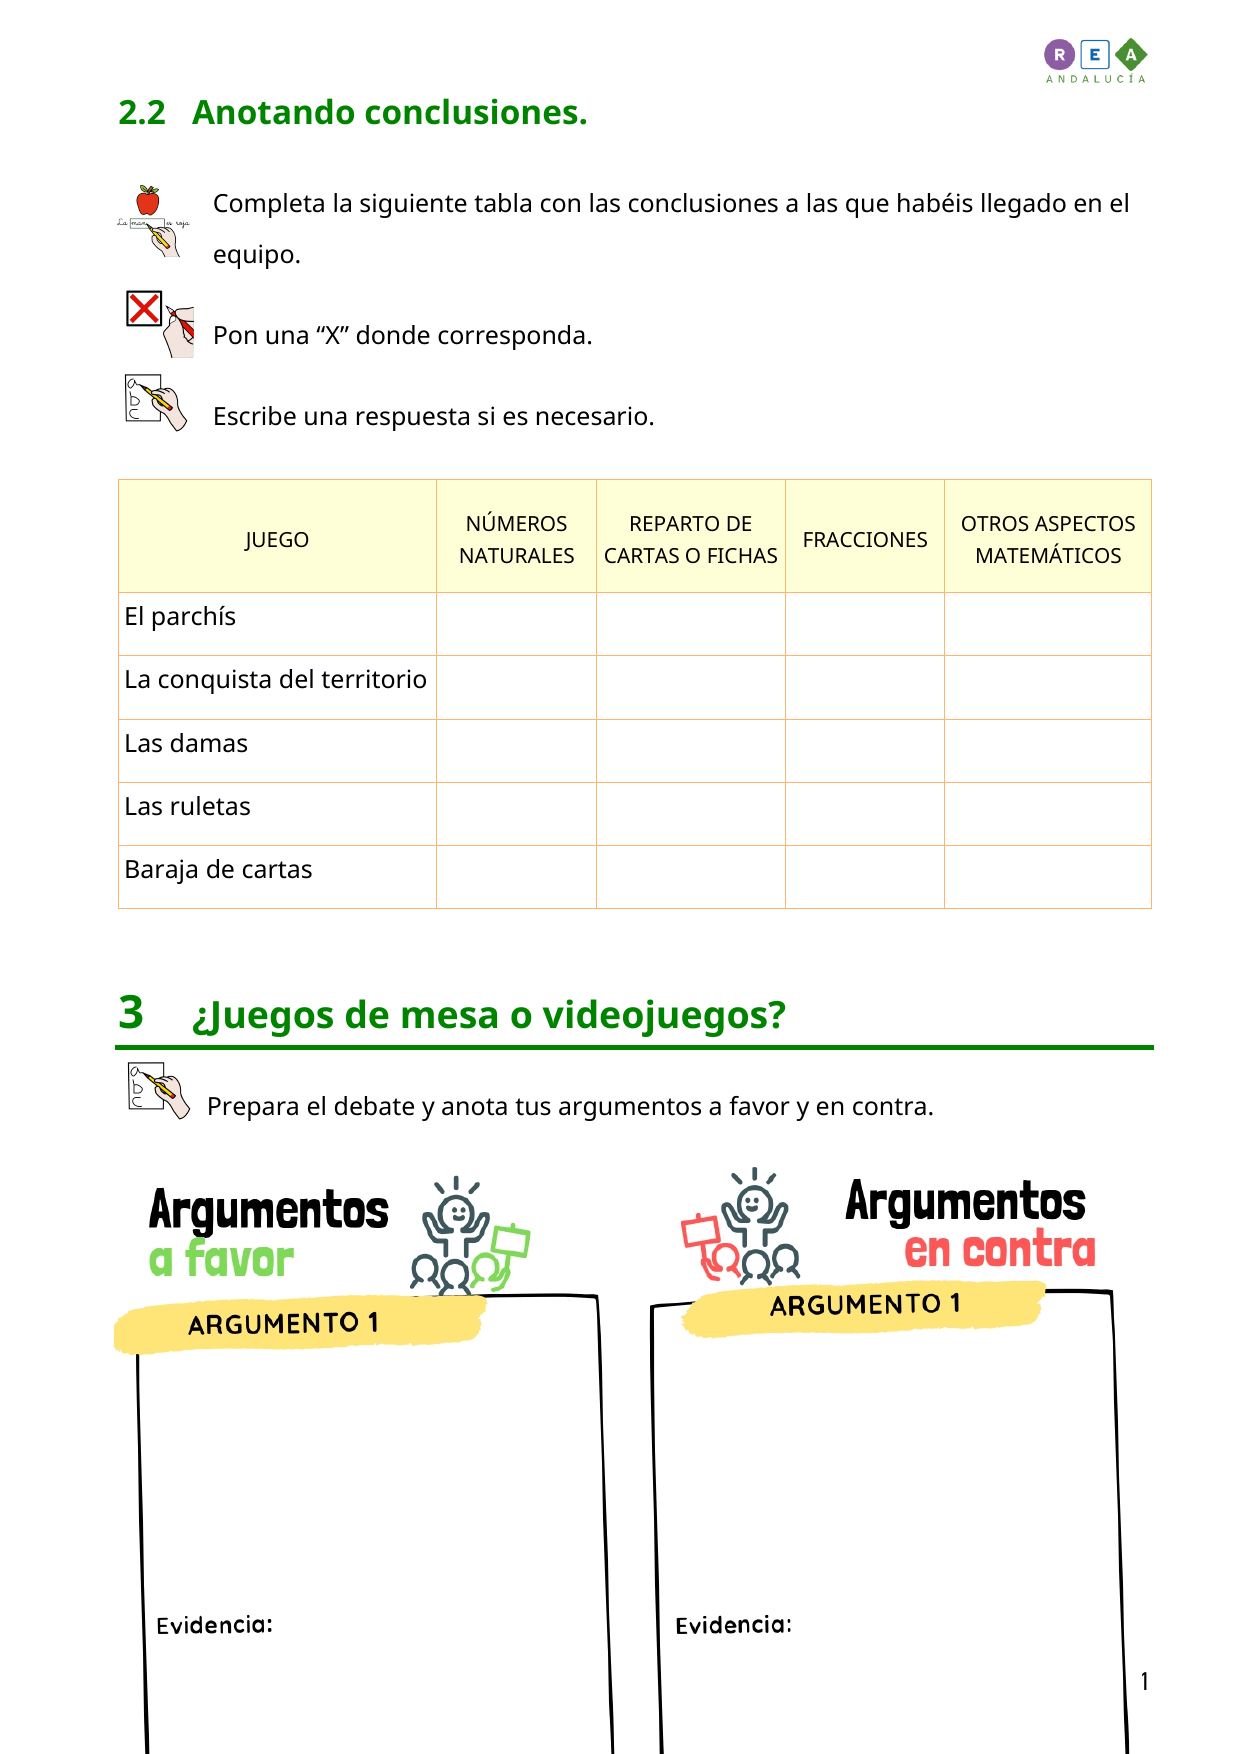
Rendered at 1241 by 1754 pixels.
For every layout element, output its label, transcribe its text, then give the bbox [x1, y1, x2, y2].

table_cell [786, 720, 944, 782]
table_cell Baraja de cartas [119, 846, 436, 908]
table_cell La conquista del territorio [119, 656, 436, 719]
table_cell [597, 720, 785, 782]
table_cell [945, 783, 1151, 845]
table_cell [945, 593, 1151, 655]
text Pon una “X” donde corresponda. [213, 318, 1152, 352]
table_cell [437, 720, 596, 782]
table_cell [786, 656, 944, 719]
table_cell Las ruletas [119, 783, 436, 845]
text Prepara el debate y anota tus argumentos a favor y en contra. [207, 1089, 1152, 1123]
subtitle Anotando conclusiones. [118, 88, 1152, 134]
table_cell [597, 783, 785, 845]
table_cell [597, 846, 785, 908]
table_header JUEGO [119, 480, 436, 592]
table_header FRACCIONES [786, 480, 944, 592]
picture [117, 364, 195, 442]
picture [120, 1052, 198, 1130]
table_cell [597, 656, 785, 719]
table_cell [437, 656, 596, 719]
table_cell [597, 593, 785, 655]
text Completa la siguiente tabla con las conclusiones a las que habéis llegado en el equipo. [213, 186, 1152, 271]
table_cell [945, 846, 1151, 908]
table_cell [437, 783, 596, 845]
table_cell [437, 846, 596, 908]
table_cell [945, 656, 1151, 719]
table_cell El parchís [119, 593, 436, 655]
picture [114, 180, 192, 258]
table_cell [786, 593, 944, 655]
table_cell [945, 720, 1151, 782]
table_cell [437, 593, 596, 655]
table_header OTROS ASPECTOS MATEMÁTICOS [945, 480, 1151, 592]
table_header REPARTO DE CARTAS O FICHAS [597, 480, 785, 592]
table_cell Las damas [119, 720, 436, 782]
picture [118, 1663, 536, 1698]
picture [113, 1166, 1143, 1416]
subtitle ¿Juegos de mesa o videojuegos? [115, 977, 1154, 1045]
text Escribe una respuesta si es necesario. [213, 398, 1152, 432]
picture [117, 281, 195, 359]
table_cell [786, 846, 944, 908]
picture [1039, 33, 1152, 88]
table_header NÚMEROS NATURALES [437, 480, 596, 592]
table_cell [786, 783, 944, 845]
